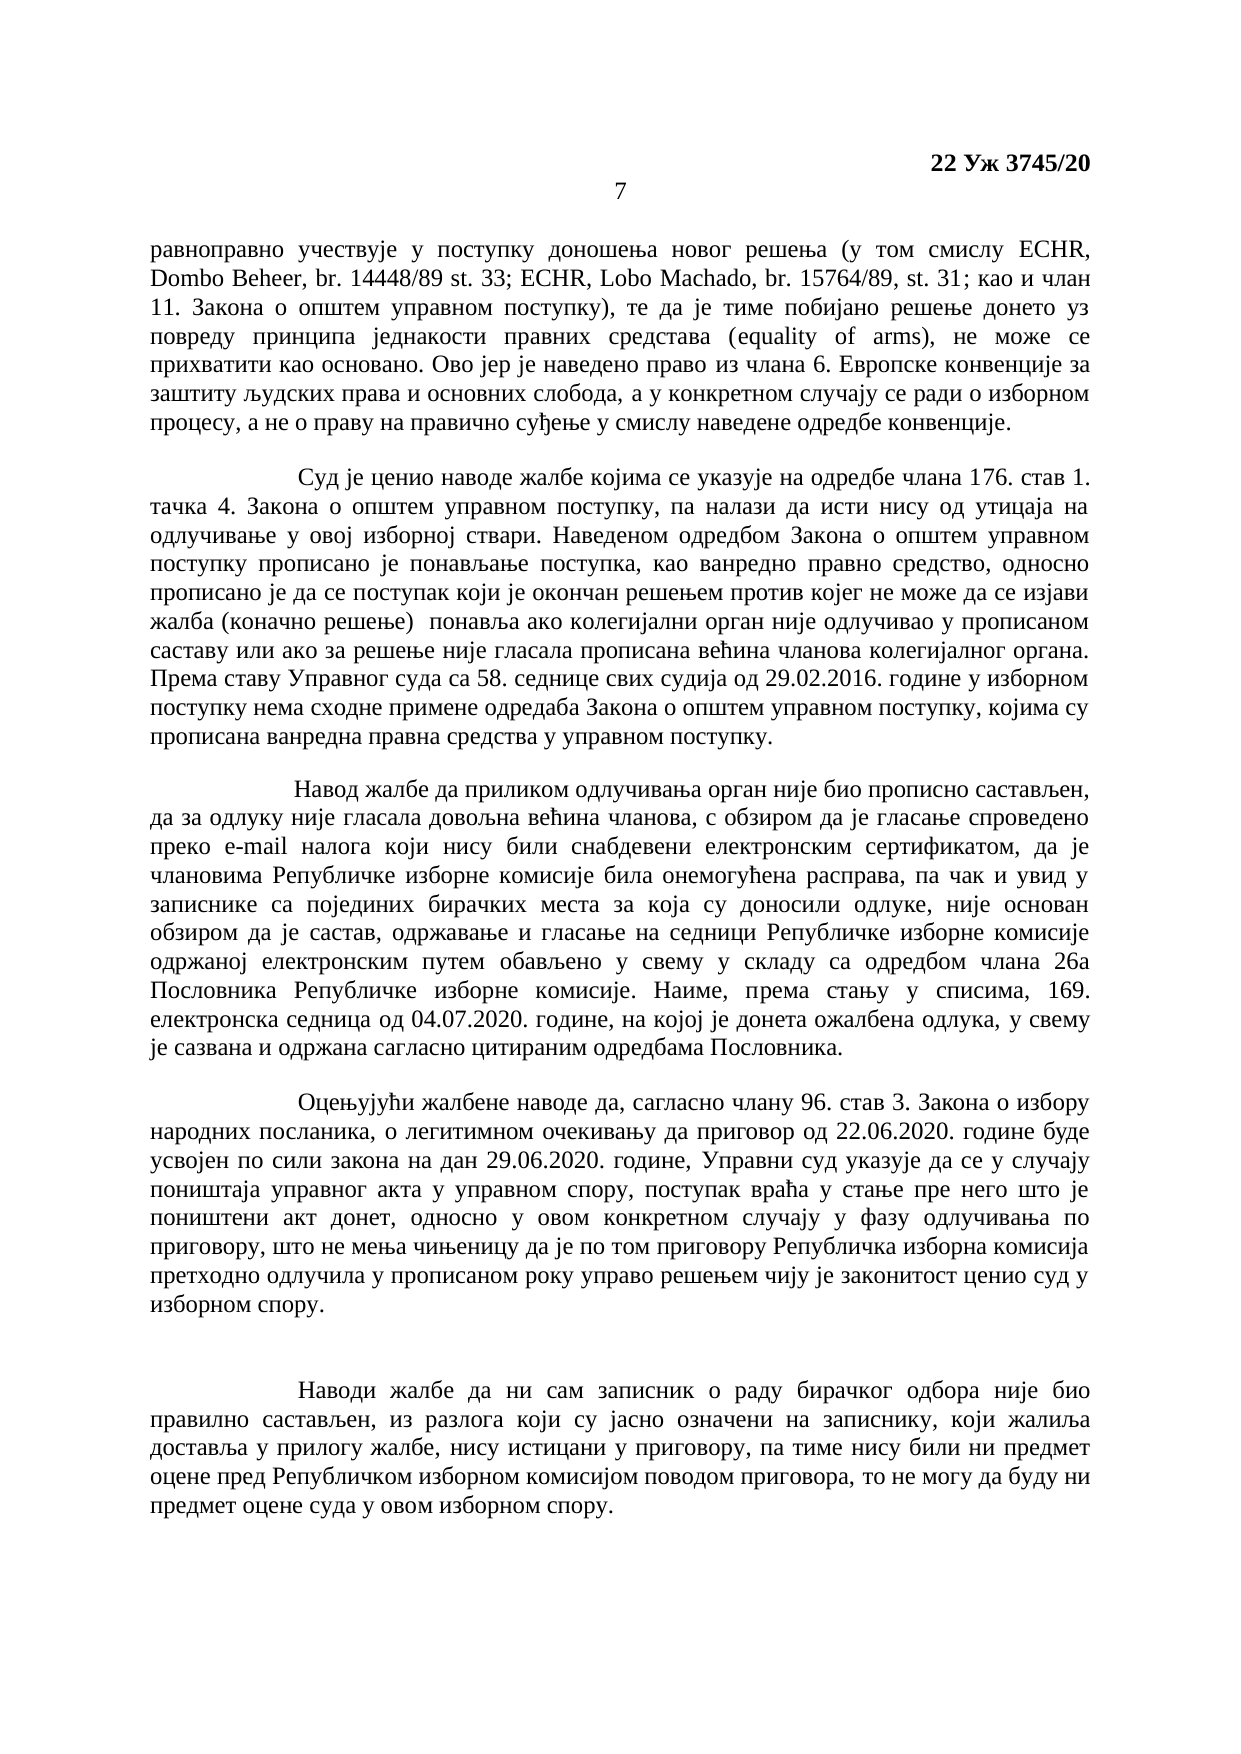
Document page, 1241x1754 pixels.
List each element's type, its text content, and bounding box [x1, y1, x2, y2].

text равноправно учествује у поступку доношења новог решења (у том смислу ECHR, Dombo Beheer, br. 14448/89 st. 33; ECHR, Lobo Machado, br. 15764/89, st. 31; као и члан 11. Закона о општем управном поступку), те да је тиме побијано решење донето уз повреду принципа једнакости правних средстава (equality of arms), не може се прихватити као основано. Ово јер је наведено право из члана 6. Европске конвенције за заштиту људских права и основних слобода, а у конкретном случају се ради о изборном процесу, а не о праву на правично суђење у смислу наведене одредбе конвенције. [150, 234, 1091, 436]
text Суд је ценио наводе жалбе којима се указује на одредбе члана 176. став 1. тачка 4. Закона о општем управном поступку, па налази да исти нису од утицаја на одлучивање у овој изборној ствари. Наведеном одредбом Закона о општем управном поступку прописано је понављање поступка, као ванредно правно средство, односно прописано је да се поступак који је окончан решењем против којег не може да се изјави жалба (коначно решење) понавља ако колегијални орган није одлучивао у прописаном саставу или ако за решење није гласала прописана већина чланова колегијалног органа. Према ставу Управног суда са 58. седнице свих судија од 29.02.2016. године у изборном поступку нема сходне примене одредаба Закона о општем управном поступку, којима су прописана ванредна правна средства у управном поступку. [150, 462, 1091, 750]
text Навод жалбе да приликом одлучивања орган није био прописно састављен, да за одлуку није гласала довољна већина чланова, с обзиром да је гласање спроведено преко e-mail налога који нису били снабдевени електронским сертификатом, да је члановима Републичке изборне комисије била онемогућена расправа, па чак и увид у записнике са појединих бирачких места за која су доносили одлуке, није основан обзиром да је састав, одржавање и гласање на седници Републичке изборне комисије одржаној електронским путем обављено у свему у складу са одредбом члана 26а Пословника Републичке изборне комисије. Наиме, према стању у списима, 169. електронска седница од 04.07.2020. године, на којој је донета ожалбена одлука, у свему је сазвана и одржана сагласно цитираним одредбама Пословника. [150, 774, 1091, 1061]
text Оцењујући жалбене наводе да, сагласно члану 96. став 3. Закона о избору народних посланика, о легитимном очекивању да приговор од 22.06.2020. године буде усвојен по сили закона на дан 29.06.2020. године, Управни суд указује да се у случају поништаја управног акта у управном спору, поступак враћа у стање пре него што је поништени акт донет, односно у овом конкретном случају у фазу одлучивања по приговору, што не мења чињеницу да је по том приговору Републичка изборна комисија претходно одлучила у прописаном року управо решењем чију је законитост ценио суд у изборном спору. [150, 1087, 1091, 1317]
text Наводи жалбе да ни сам записник о раду бирачког одбора није био правилно састављен, из разлога који су јасно означени на записнику, који жалиља доставља у прилогу жалбе, нису истицани у приговору, па тиме нису били ни предмет оцене пред Републичком изборном комисијом поводом приговора, то не могу да буду ни предмет оцене суда у овом изборном спору. [150, 1375, 1091, 1519]
